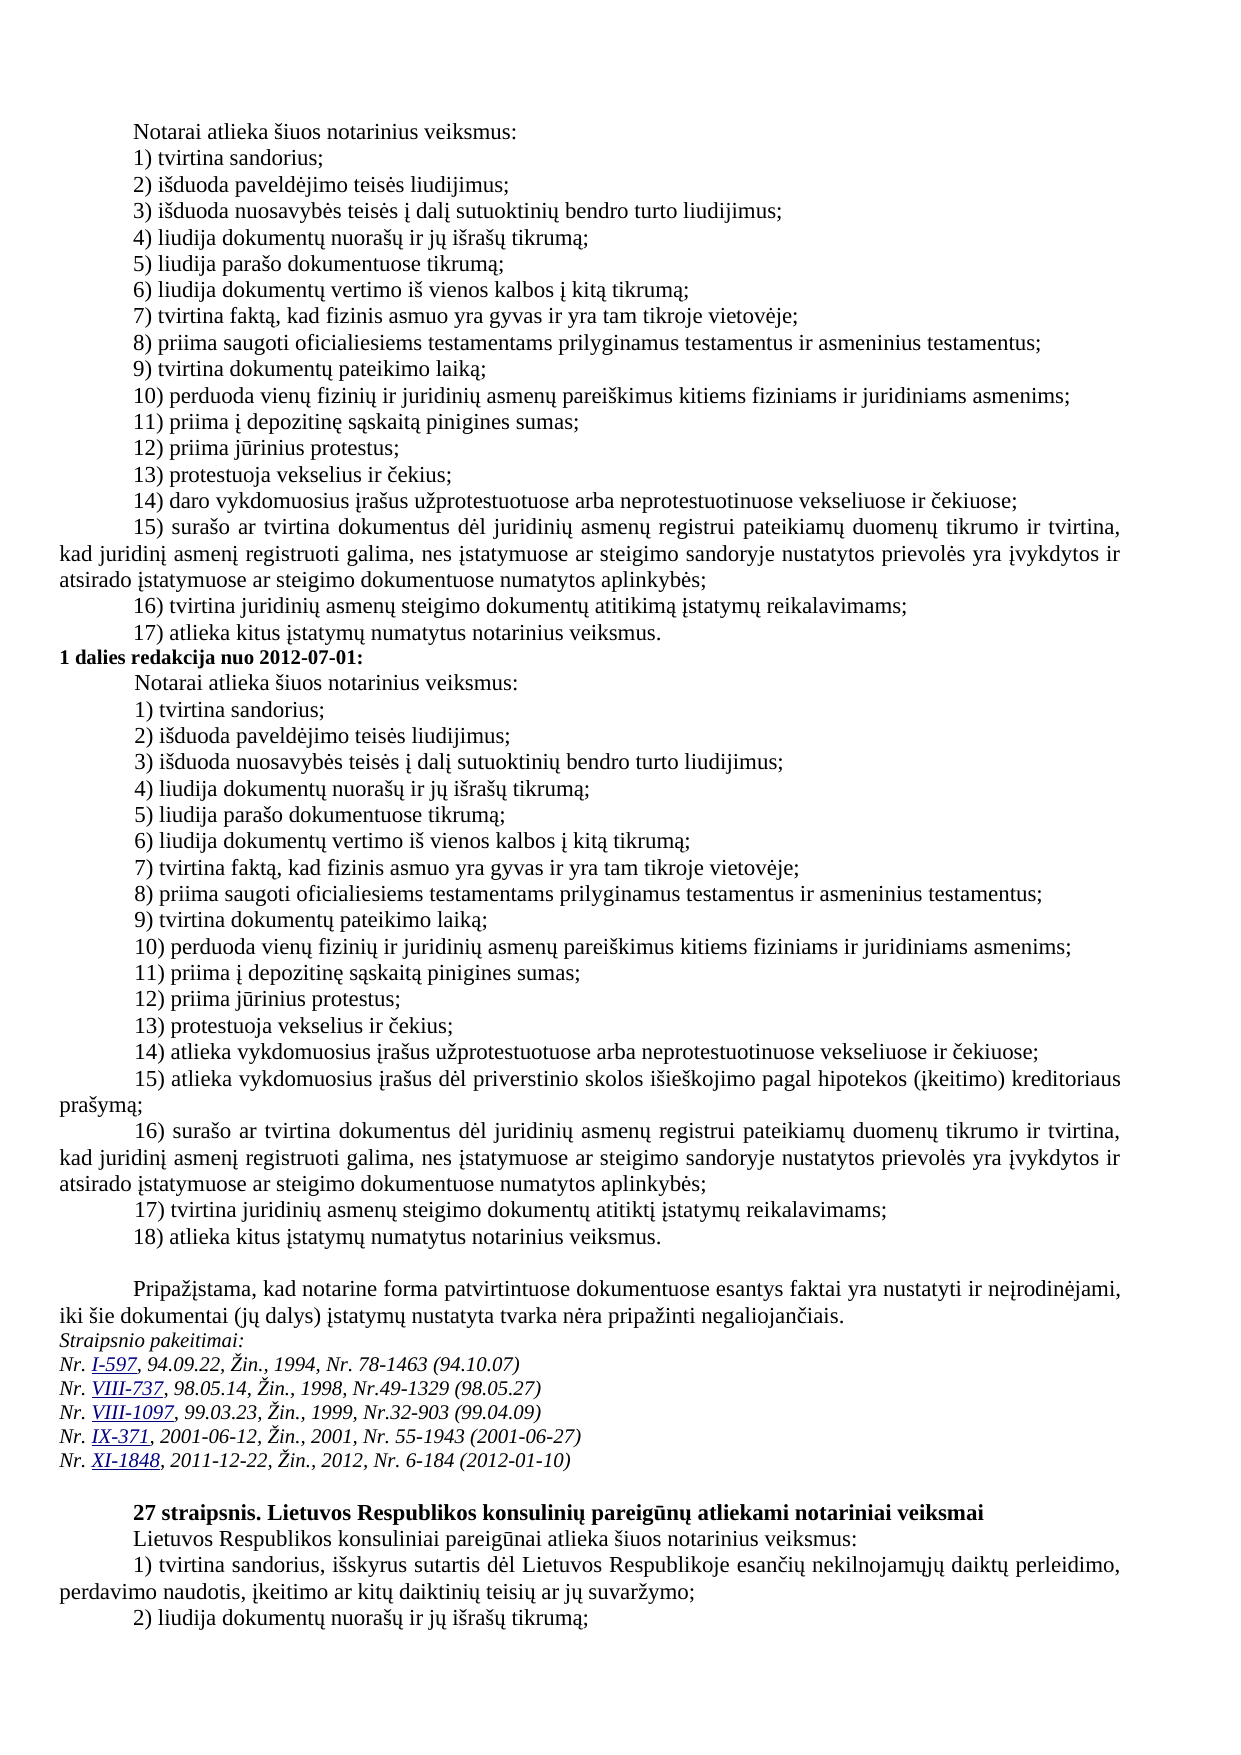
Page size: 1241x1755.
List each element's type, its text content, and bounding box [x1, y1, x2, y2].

text Straipsnio pakeitimai: [59, 1328, 1122, 1352]
text Pripažįstama, kad notarine forma patvirtintuose dokumentuose esantys faktai yra nustatyti ir neįrodinėjami, iki šie dokumentai (jų dalys) įstatymų nustatyta tvarka nėra pripažinti negaliojančiais. [59, 1275, 1122, 1328]
text Lietuvos Respublikos konsuliniai pareigūnai atlieka šiuos notarinius veiksmus: [59, 1525, 1122, 1552]
text 11) priima į depozitinę sąskaitą pinigines sumas; [59, 959, 1122, 986]
text Notarai atlieka šiuos notarinius veiksmus: [59, 118, 1122, 144]
text 8) priima saugoti oficialiesiems testamentams prilyginamus testamentus ir asmeninius testamentus; [59, 880, 1122, 906]
text 6) liudija dokumentų vertimo iš vienos kalbos į kitą tikrumą; [59, 827, 1122, 854]
text 16) tvirtina juridinių asmenų steigimo dokumentų atitikimą įstatymų reikalavimams; [59, 592, 1122, 619]
text 7) tvirtina faktą, kad fizinis asmuo yra gyvas ir yra tam tikroje vietovėje; [59, 854, 1122, 880]
text 9) tvirtina dokumentų pateikimo laiką; [59, 906, 1122, 933]
text 14) atlieka vykdomuosius įrašus užprotestuotuose arba neprotestuotinuose vekseliuose ir čekiuose; [59, 1038, 1122, 1064]
text 1) tvirtina sandorius; [59, 144, 1122, 171]
text 15) surašo ar tvirtina dokumentus dėl juridinių asmenų registrui pateikiamų duomenų tikrumo ir tvirtina, kad juridinį asmenį registruoti galima, nes įstatymuose ar steigimo sandoryje nustatytos prievolės yra įvykdytos ir atsirado įstatymuose ar steigimo dokumentuose numatytos aplinkybės; [59, 513, 1122, 592]
text 12) priima jūrinius protestus; [59, 434, 1122, 461]
text 4) liudija dokumentų nuorašų ir jų išrašų tikrumą; [59, 223, 1122, 250]
text 8) priima saugoti oficialiesiems testamentams prilyginamus testamentus ir asmeninius testamentus; [59, 329, 1122, 355]
text Nr. XI-1848, 2011-12-22, Žin., 2012, Nr. 6-184 (2012-01-10) [59, 1448, 1122, 1472]
text 5) liudija parašo dokumentuose tikrumą; [59, 250, 1122, 276]
text Notarai atlieka šiuos notarinius veiksmus: [59, 669, 1122, 696]
text 10) perduoda vienų fizinių ir juridinių asmenų pareiškimus kitiems fiziniams ir juridiniams asmenims; [59, 933, 1122, 959]
text 18) atlieka kitus įstatymų numatytus notarinius veiksmus. [59, 1223, 1122, 1249]
text 5) liudija parašo dokumentuose tikrumą; [59, 801, 1122, 827]
text 14) daro vykdomuosius įrašus užprotestuotuose arba neprotestuotinuose vekseliuose ir čekiuose; [59, 487, 1122, 513]
text 11) priima į depozitinę sąskaitą pinigines sumas; [59, 408, 1122, 434]
text 3) išduoda nuosavybės teisės į dalį sutuoktinių bendro turto liudijimus; [59, 748, 1122, 775]
text Nr. I-597, 94.09.22, Žin., 1994, Nr. 78-1463 (94.10.07) [59, 1352, 1122, 1376]
text 2) išduoda paveldėjimo teisės liudijimus; [59, 722, 1122, 748]
text 7) tvirtina faktą, kad fizinis asmuo yra gyvas ir yra tam tikroje vietovėje; [59, 303, 1122, 329]
text 12) priima jūrinius protestus; [59, 986, 1122, 1012]
text 1) tvirtina sandorius, išskyrus sutartis dėl Lietuvos Respublikoje esančių nekilnojamųjų daiktų perleidimo, perdavimo naudotis, įkeitimo ar kitų daiktinių teisių ar jų suvaržymo; [59, 1552, 1122, 1604]
text 17) atlieka kitus įstatymų numatytus notarinius veiksmus. [59, 619, 1122, 645]
text 1) tvirtina sandorius; [59, 696, 1122, 722]
text 15) atlieka vykdomuosius įrašus dėl priverstinio skolos išieškojimo pagal hipotekos (įkeitimo) kreditoriaus prašymą; [59, 1064, 1122, 1117]
text 1 dalies redakcija nuo 2012-07-01: [59, 645, 1122, 669]
text 27 straipsnis. Lietuvos Respublikos konsulinių pareigūnų atliekami notariniai veiksmai [133, 1499, 1122, 1525]
text 17) tvirtina juridinių asmenų steigimo dokumentų atitiktį įstatymų reikalavimams; [59, 1196, 1122, 1223]
text 2) liudija dokumentų nuorašų ir jų išrašų tikrumą; [59, 1604, 1122, 1631]
text 16) surašo ar tvirtina dokumentus dėl juridinių asmenų registrui pateikiamų duomenų tikrumo ir tvirtina, kad juridinį asmenį registruoti galima, nes įstatymuose ar steigimo sandoryje nustatytos prievolės yra įvykdytos ir atsirado įstatymuose ar steigimo dokumentuose numatytos aplinkybės; [59, 1117, 1122, 1196]
text 9) tvirtina dokumentų pateikimo laiką; [59, 355, 1122, 382]
text 2) išduoda paveldėjimo teisės liudijimus; [59, 171, 1122, 197]
text Nr. VIII-737, 98.05.14, Žin., 1998, Nr.49-1329 (98.05.27) [59, 1376, 1122, 1400]
text 4) liudija dokumentų nuorašų ir jų išrašų tikrumą; [59, 775, 1122, 801]
text Nr. IX-371, 2001-06-12, Žin., 2001, Nr. 55-1943 (2001-06-27) [59, 1424, 1122, 1448]
text 3) išduoda nuosavybės teisės į dalį sutuoktinių bendro turto liudijimus; [59, 197, 1122, 223]
text 6) liudija dokumentų vertimo iš vienos kalbos į kitą tikrumą; [59, 276, 1122, 303]
text 13) protestuoja vekselius ir čekius; [59, 461, 1122, 487]
text 10) perduoda vienų fizinių ir juridinių asmenų pareiškimus kitiems fiziniams ir juridiniams asmenims; [59, 382, 1122, 408]
text 13) protestuoja vekselius ir čekius; [59, 1012, 1122, 1038]
text Nr. VIII-1097, 99.03.23, Žin., 1999, Nr.32-903 (99.04.09) [59, 1400, 1122, 1424]
